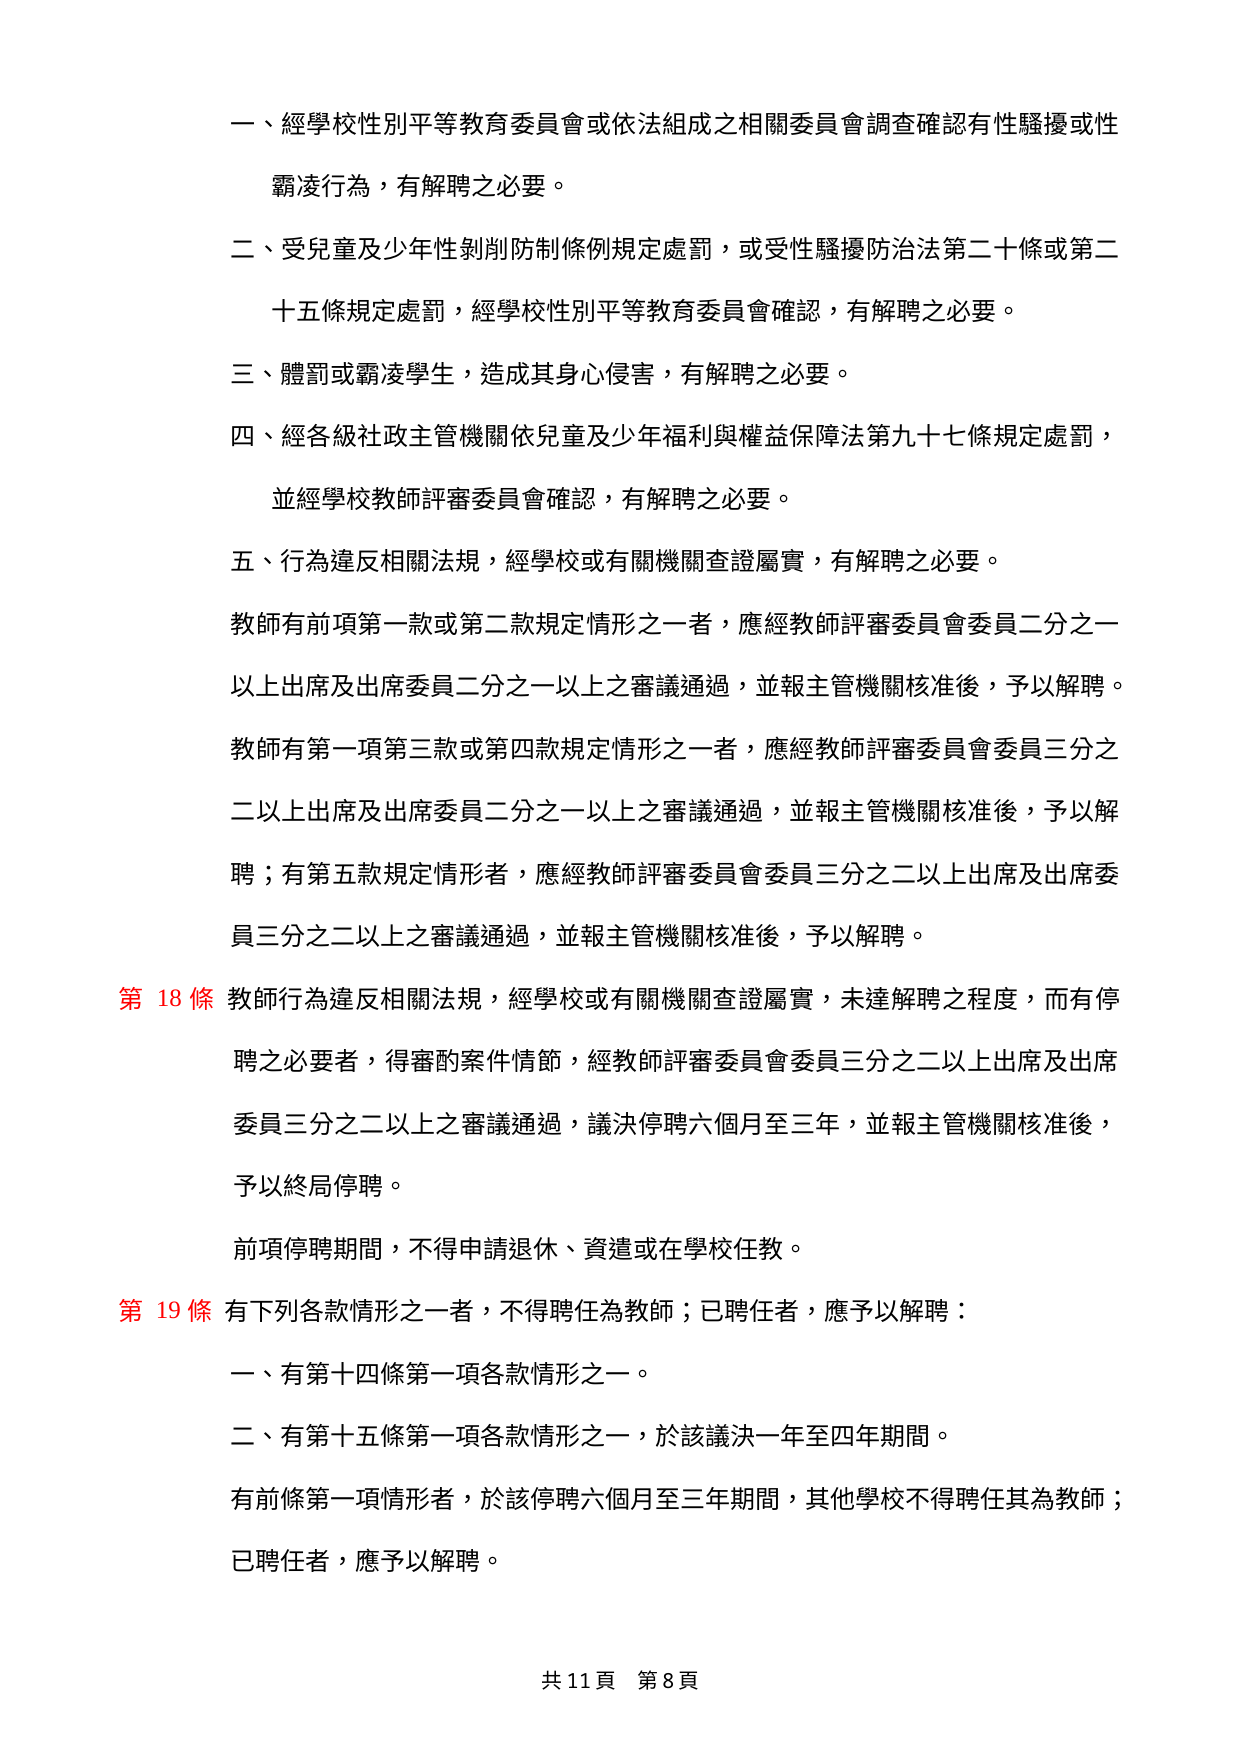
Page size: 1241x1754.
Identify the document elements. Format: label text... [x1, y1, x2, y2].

text 四、經各級社政主管機關依兒童及少年福利與權益保障法第九十七條規定處罰，並經學校教師評審委員會確認，有解聘之必要。 [230, 393, 1122, 518]
text 教師有前項第一款或第二款規定情形之一者，應經教師評審委員會委員二分之一以上出席及出席委員二分之一以上之審議通過，並報主管機關核准後，予以解聘。 [230, 581, 1122, 706]
text 五、行為違反相關法規，經學校或有關機關查證屬實，有解聘之必要。 [230, 518, 1122, 581]
text 一、有第十四條第一項各款情形之一。 [118, 1331, 1122, 1393]
text 第 18 條 教師行為違反相關法規，經學校或有關機關查證屬實，未達解聘之程度，而有停聘之必要者，得審酌案件情節，經教師評審委員會委員三分之二以上出席及出席委員三分之二以上之審議通過，議決停聘六個月至三年，並報主管機關核准後，予以終局停聘。 [118, 956, 1122, 1206]
text 教師有第一項第三款或第四款規定情形之一者，應經教師評審委員會委員三分之二以上出席及出席委員二分之一以上之審議通過，並報主管機關核准後，予以解聘；有第五款規定情形者，應經教師評審委員會委員三分之二以上出席及出席委員三分之二以上之審議通過，並報主管機關核准後，予以解聘。 [230, 706, 1122, 956]
text 二、有第十五條第一項各款情形之一，於該議決一年至四年期間。 [118, 1393, 1122, 1456]
text 三、體罰或霸凌學生，造成其身心侵害，有解聘之必要。 [230, 331, 1122, 393]
text 第 19 條 有下列各款情形之一者，不得聘任為教師；已聘任者，應予以解聘： [118, 1268, 1122, 1331]
text 前項停聘期間，不得申請退休、資遣或在學校任教。 [118, 1206, 1122, 1268]
text 二、受兒童及少年性剝削防制條例規定處罰，或受性騷擾防治法第二十條或第二十五條規定處罰，經學校性別平等教育委員會確認，有解聘之必要。 [230, 206, 1122, 331]
text 一、經學校性別平等教育委員會或依法組成之相關委員會調查確認有性騷擾或性霸凌行為，有解聘之必要。 [230, 81, 1122, 206]
text 有前條第一項情形者，於該停聘六個月至三年期間，其他學校不得聘任其為教師；已聘任者，應予以解聘。 [230, 1456, 1122, 1581]
